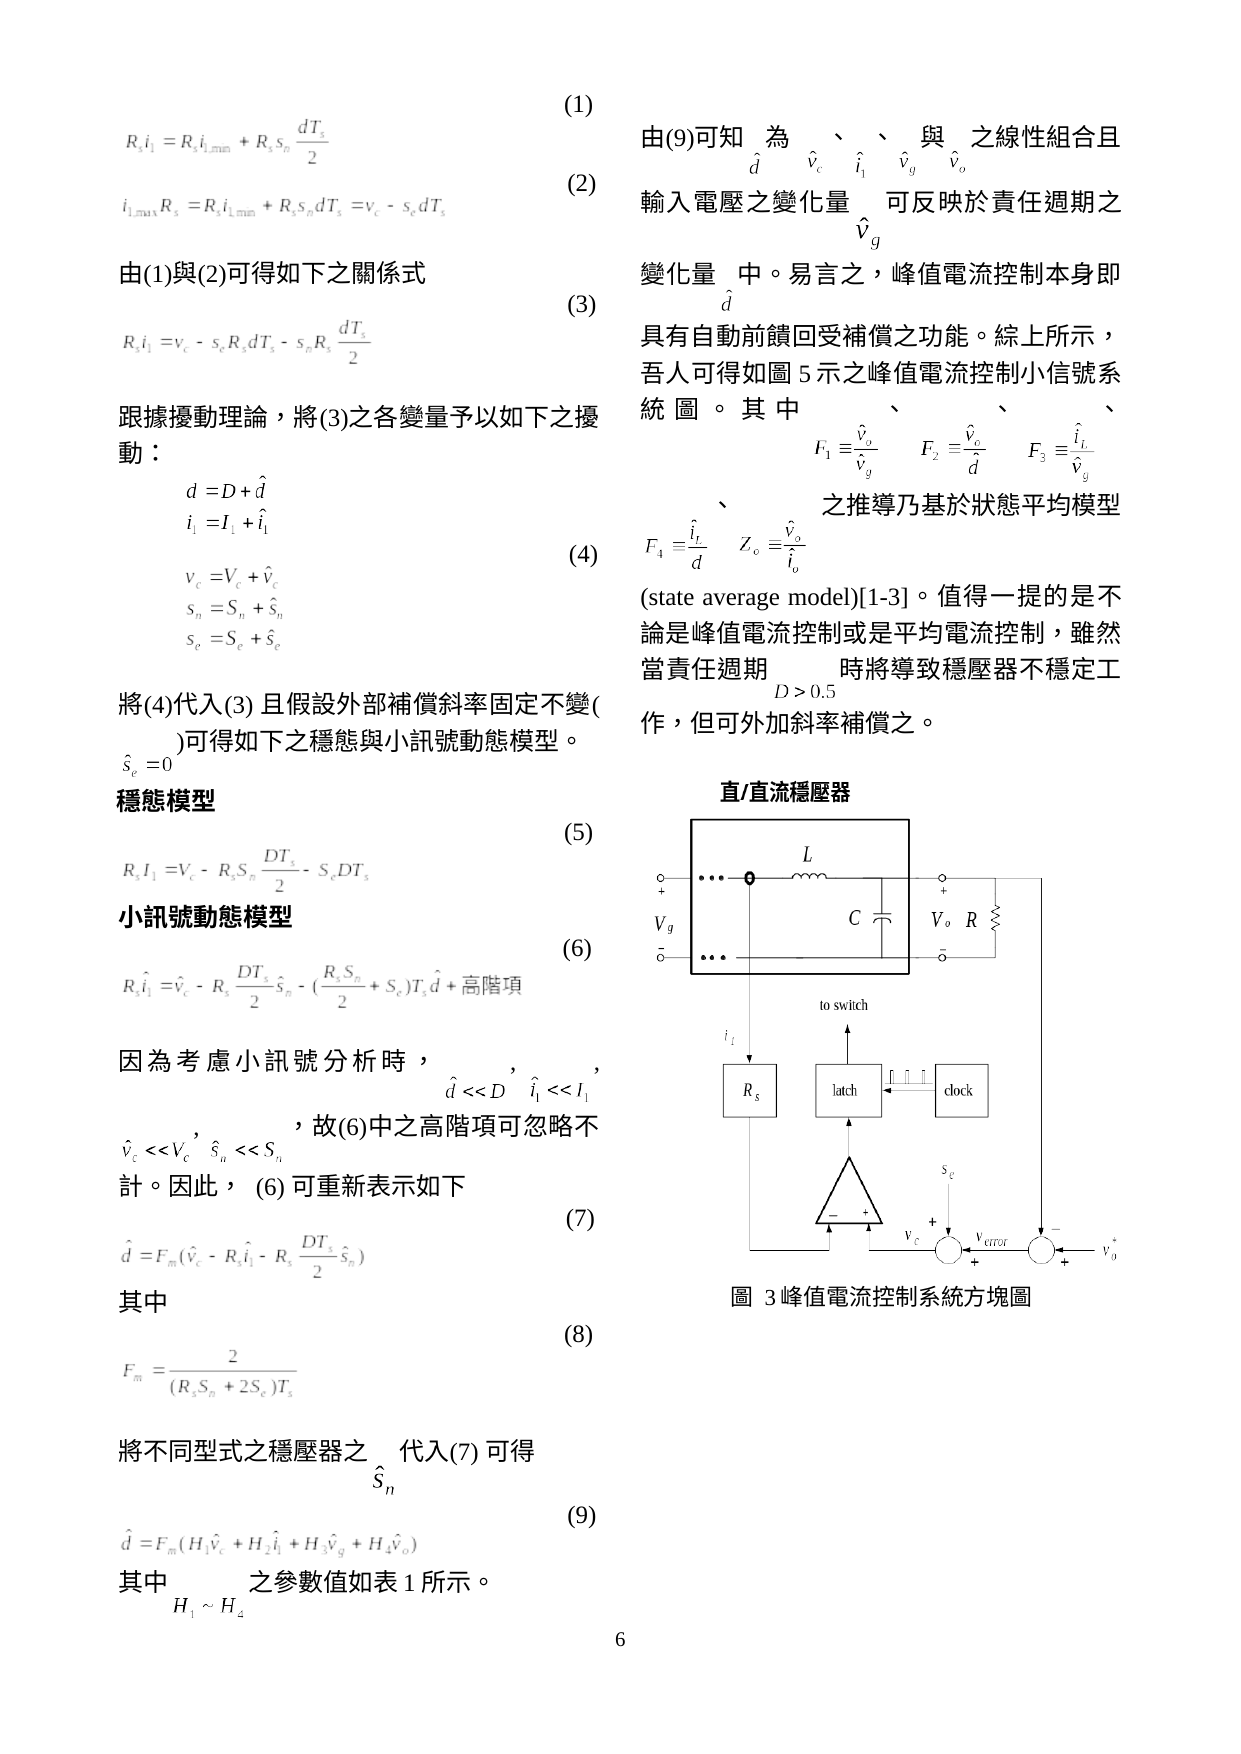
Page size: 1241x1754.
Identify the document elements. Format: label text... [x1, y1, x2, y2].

text 將(4)代入(3) 且假設外部補償斜率固定不變()可得如下之穩態與小訊號動態模型。 [118, 685, 600, 781]
text (1) [117, 89, 600, 168]
text 跟據擾動理論，將(3)之各變量予以如下之擾動： [118, 398, 600, 470]
text 因為考慮小訊號分析時，, , , ，故(6)中之高階項可忽略不計。因此， (6) 可重新表示如下 [118, 1042, 600, 1203]
text (4) [118, 539, 600, 593]
text (9) [118, 1500, 600, 1562]
text (6) [118, 933, 600, 1013]
text 由(9)可知為 、、與之線性組合且輸入電壓之變化量可反映於責任週期之變化量中。易言之，峰值電流控制本身即具有自動前饋回受補償之功能。綜上所示，吾人可得如圖5示之峰值電流控制小信號系統圖。其中、、、、 之推導乃基於狀態平均模型(state average model)[1-3]。值得一提的是不論是峰值電流控制或是平均電流控制，雖然當責任週期時將導致穩壓器不穩定工作，但可外加斜率補償之。 [640, 117, 1122, 739]
text (7) [118, 1203, 600, 1283]
text (5) [118, 817, 600, 897]
text 穩態模型 [116, 781, 600, 817]
text 將不同型式之穩壓器之代入(7) 可得 [118, 1432, 600, 1500]
text 其中 [118, 1283, 600, 1319]
text (8) [118, 1319, 600, 1403]
text (3) [118, 289, 600, 369]
text 其中之參數值如表1 所示。 [118, 1562, 600, 1622]
text 由(1)與(2)可得如下之關係式 [118, 253, 600, 289]
text (2) [118, 168, 600, 224]
text 小訊號動態模型 [118, 897, 600, 933]
text 圖 3峰值電流控制系統方塊圖 [640, 768, 1122, 1312]
